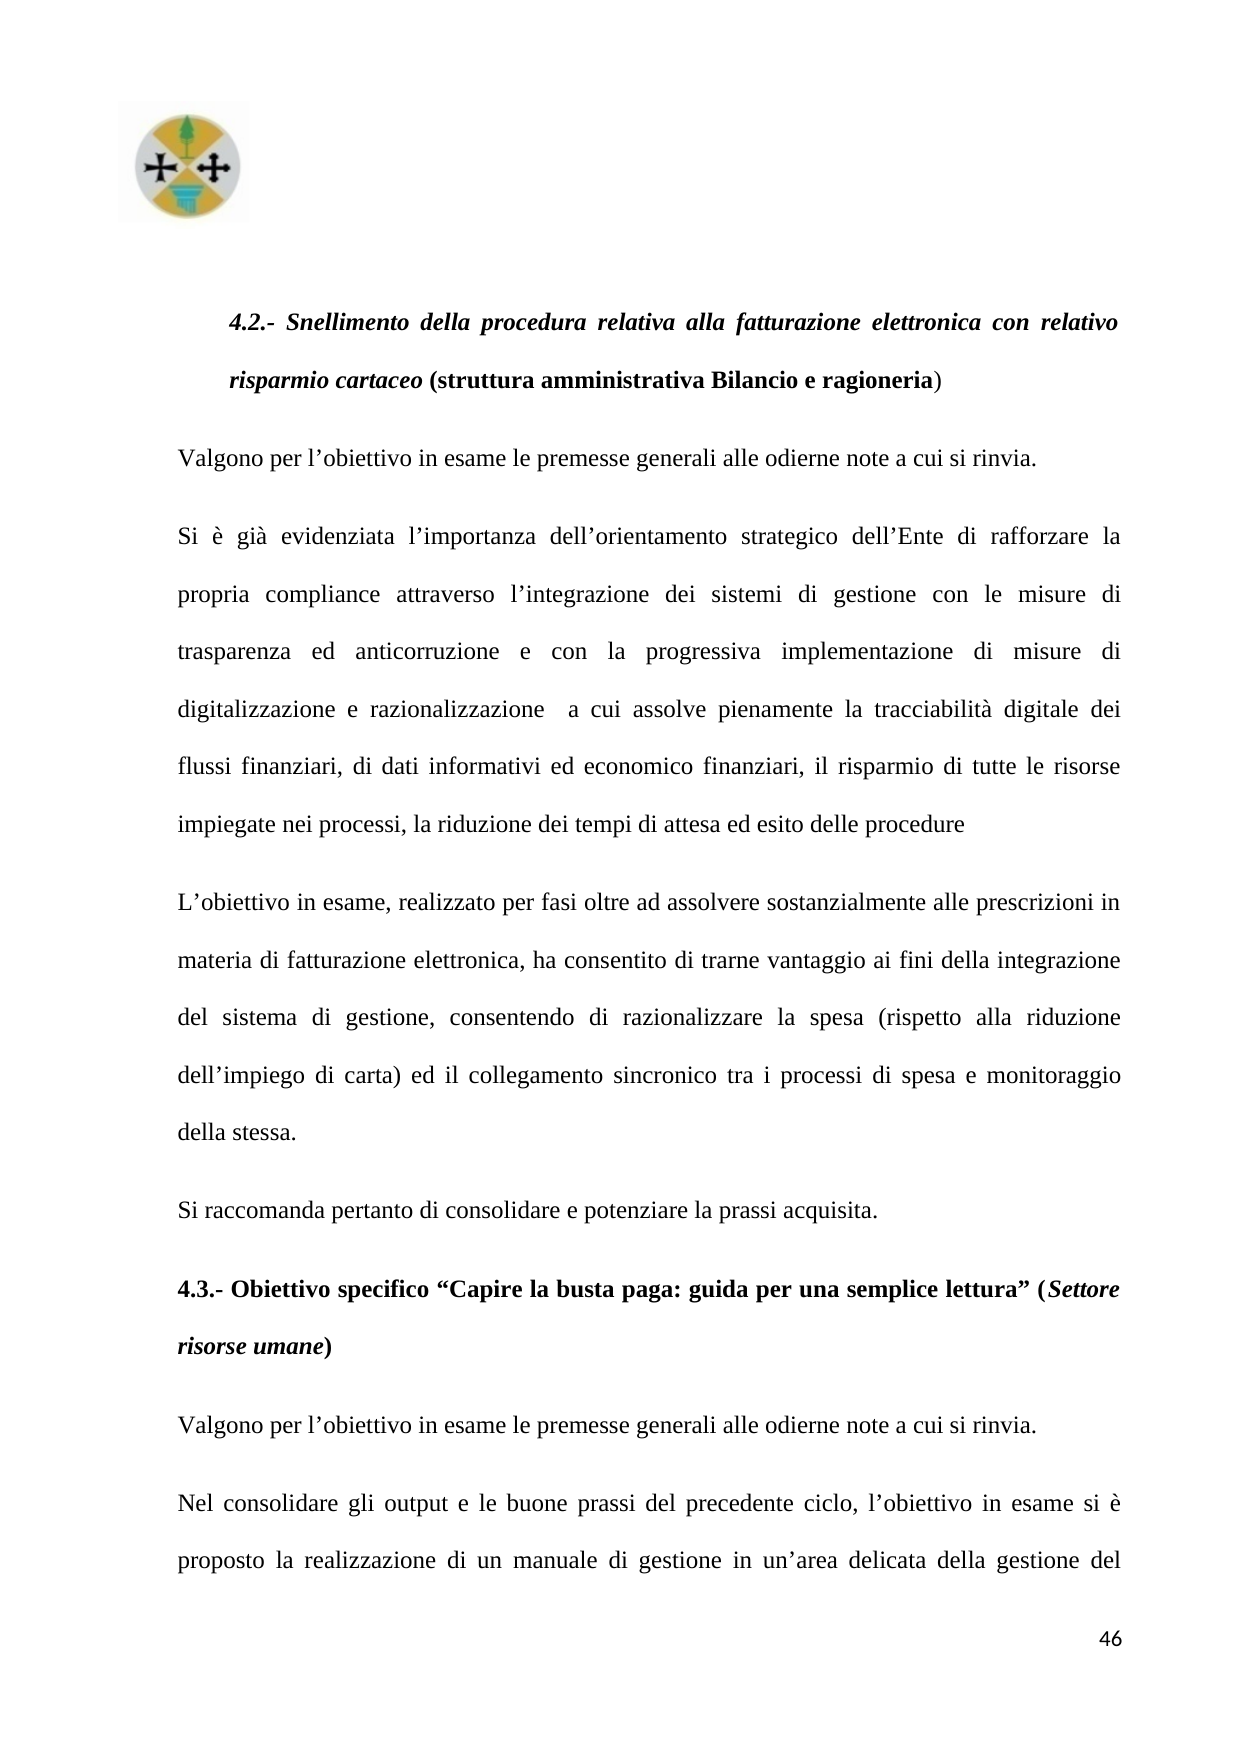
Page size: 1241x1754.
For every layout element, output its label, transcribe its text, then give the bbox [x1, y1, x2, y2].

text Si è già evidenziata l’importanza dell’orientamento strategico dell’Ente di rafforzare la propria compliance attraverso l’integrazione dei sistemi di gestione con le misure di trasparenza ed anticorruzione e con la progressiva implementazione di misure di digitalizzazione e razionalizzazione a cui assolve pienamente la tracciabilità digitale dei flussi finanziari, di dati informativi ed economico finanziari, il risparmio di tutte le risorse impiegate nei processi, la riduzione dei tempi di attesa ed esito delle procedure [177, 521, 1122, 838]
text L’obiettivo in esame, realizzato per fasi oltre ad assolvere sostanzialmente alle prescrizioni in materia di fatturazione elettronica, ha consentito di trarne vantaggio ai fini della integrazione del sistema di gestione, consentendo di razionalizzare la spesa (rispetto alla riduzione dell’impiego di carta) ed il collegamento sincronico tra i processi di spesa e monitoraggio della stessa. [177, 887, 1122, 1146]
text Valgono per l’obiettivo in esame le premesse generali alle odierne note a cui si rinvia. [177, 443, 1122, 472]
text Nel consolidare gli output e le buone prassi del precedente ciclo, l’obiettivo in esame si è proposto la realizzazione di un manuale di gestione in un’area delicata della gestione del [177, 1488, 1122, 1574]
text Si raccomanda pertanto di consolidare e potenziare la prassi acquisita. [177, 1196, 1122, 1224]
text Valgono per l’obiettivo in esame le premesse generali alle odierne note a cui si rinvia. [177, 1410, 1122, 1438]
text 4.2.- Snellimento della procedura relativa alla fatturazione elettronica con relativo risparmio cartaceo (struttura amministrativa Bilancio e ragioneria) [229, 307, 1122, 393]
text 4.3.- Obiettivo specifico “Capire la busta paga: guida per una semplice lettura” (Settore risorse umane) [177, 1274, 1122, 1360]
